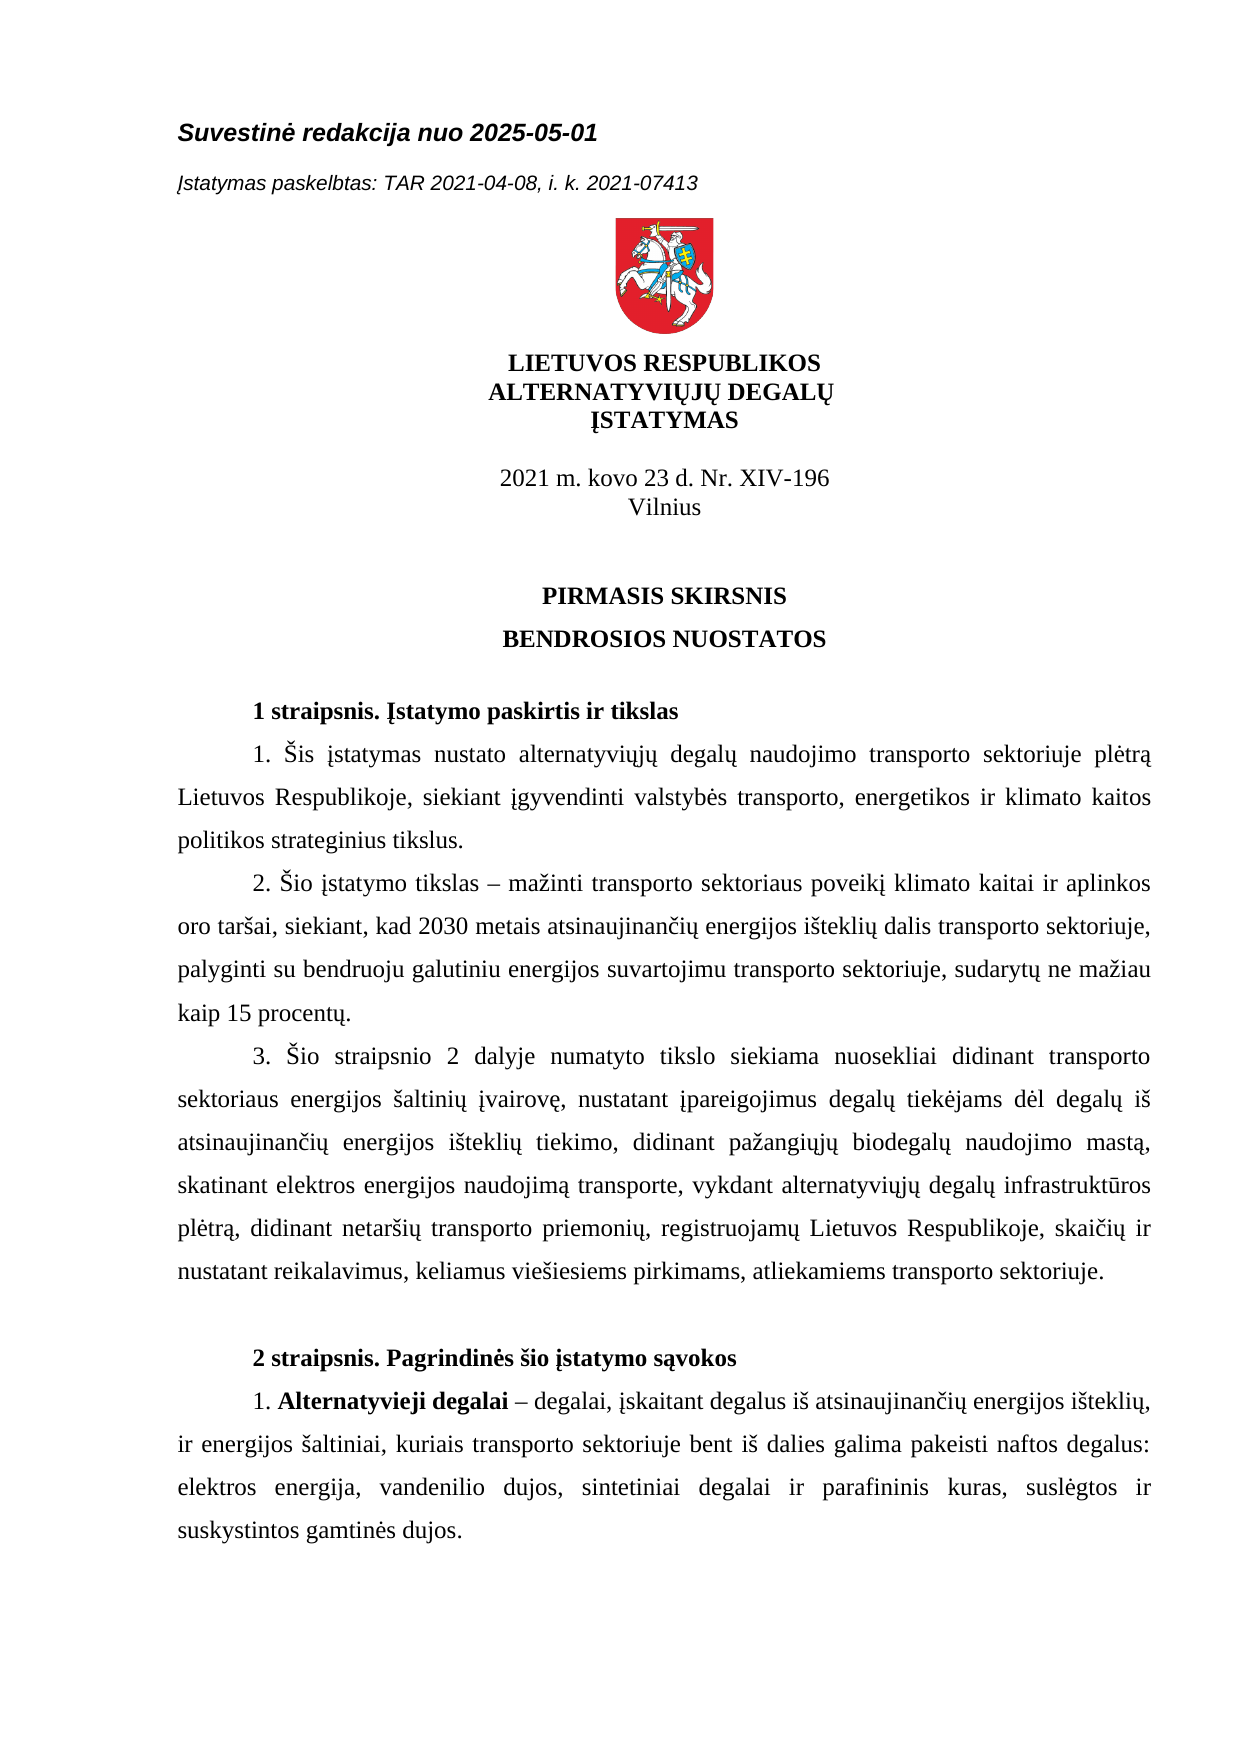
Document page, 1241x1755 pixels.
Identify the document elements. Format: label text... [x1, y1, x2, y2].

text Vilnius [177, 492, 1152, 520]
text 2. Šio įstatymo tikslas – mažinti transporto sektoriaus poveikį klimato kaitai ir aplinkos oro taršai, siekiant, kad 2030 metais atsinaujinančių energijos išteklių dalis transporto sektoriuje, palyginti su bendruoju galutiniu energijos suvartojimu transporto sektoriuje, sudarytų ne mažiau kaip 15 procentų. [177, 868, 1152, 1026]
text PIRMASIS SKIRSNIS [177, 581, 1152, 609]
text Suvestinė redakcija nuo 2025-05-01 [177, 118, 1152, 147]
text BENDROSIOS NUOSTATOS [177, 624, 1152, 653]
text 1. Alternatyvieji degalai – degalai, įskaitant degalus iš atsinaujinančių energijos išteklių, ir energijos šaltiniai, kuriais transporto sektoriuje bent iš dalies galima pakeisti naftos degalus: elektros energija, vandenilio dujos, sintetiniai degalai ir parafininis kuras, suslėgtos ir suskystintos gamtinės dujos. [177, 1386, 1152, 1544]
text 1 straipsnis. Įstatymo paskirtis ir tikslas [177, 696, 1152, 724]
text 1. Šis įstatymas nustato alternatyviųjų degalų naudojimo transporto sektoriuje plėtrą Lietuvos Respublikoje, siekiant įgyvendinti valstybės transporto, energetikos ir klimato kaitos politikos strateginius tikslus. [177, 739, 1152, 854]
text 2021 m. kovo 23 d. Nr. XIV-196 [177, 463, 1152, 492]
text LIETUVOS RESPUBLIKOS [177, 348, 1152, 377]
text ALTERNATYVIŲJŲ DEGALŲ [177, 377, 1152, 405]
text 3. Šio straipsnio 2 dalyje numatyto tikslo siekiama nuosekliai didinant transporto sektoriaus energijos šaltinių įvairovę, nustatant įpareigojimus degalų tiekėjams dėl degalų iš atsinaujinančių energijos išteklių tiekimo, didinant pažangiųjų biodegalų naudojimo mastą, skatinant elektros energijos naudojimą transporte, vykdant alternatyviųjų degalų infrastruktūros plėtrą, didinant netaršių transporto priemonių, registruojamų Lietuvos Respublikoje, skaičių ir nustatant reikalavimus, keliamus viešiesiems pirkimams, atliekamiems transporto sektoriuje. [177, 1041, 1152, 1285]
text ĮSTATYMAS [177, 405, 1152, 434]
text 2 straipsnis. Pagrindinės šio įstatymo sąvokos [177, 1343, 1152, 1371]
text Įstatymas paskelbtas: TAR 2021-04-08, i. k. 2021-07413 [177, 171, 1152, 195]
